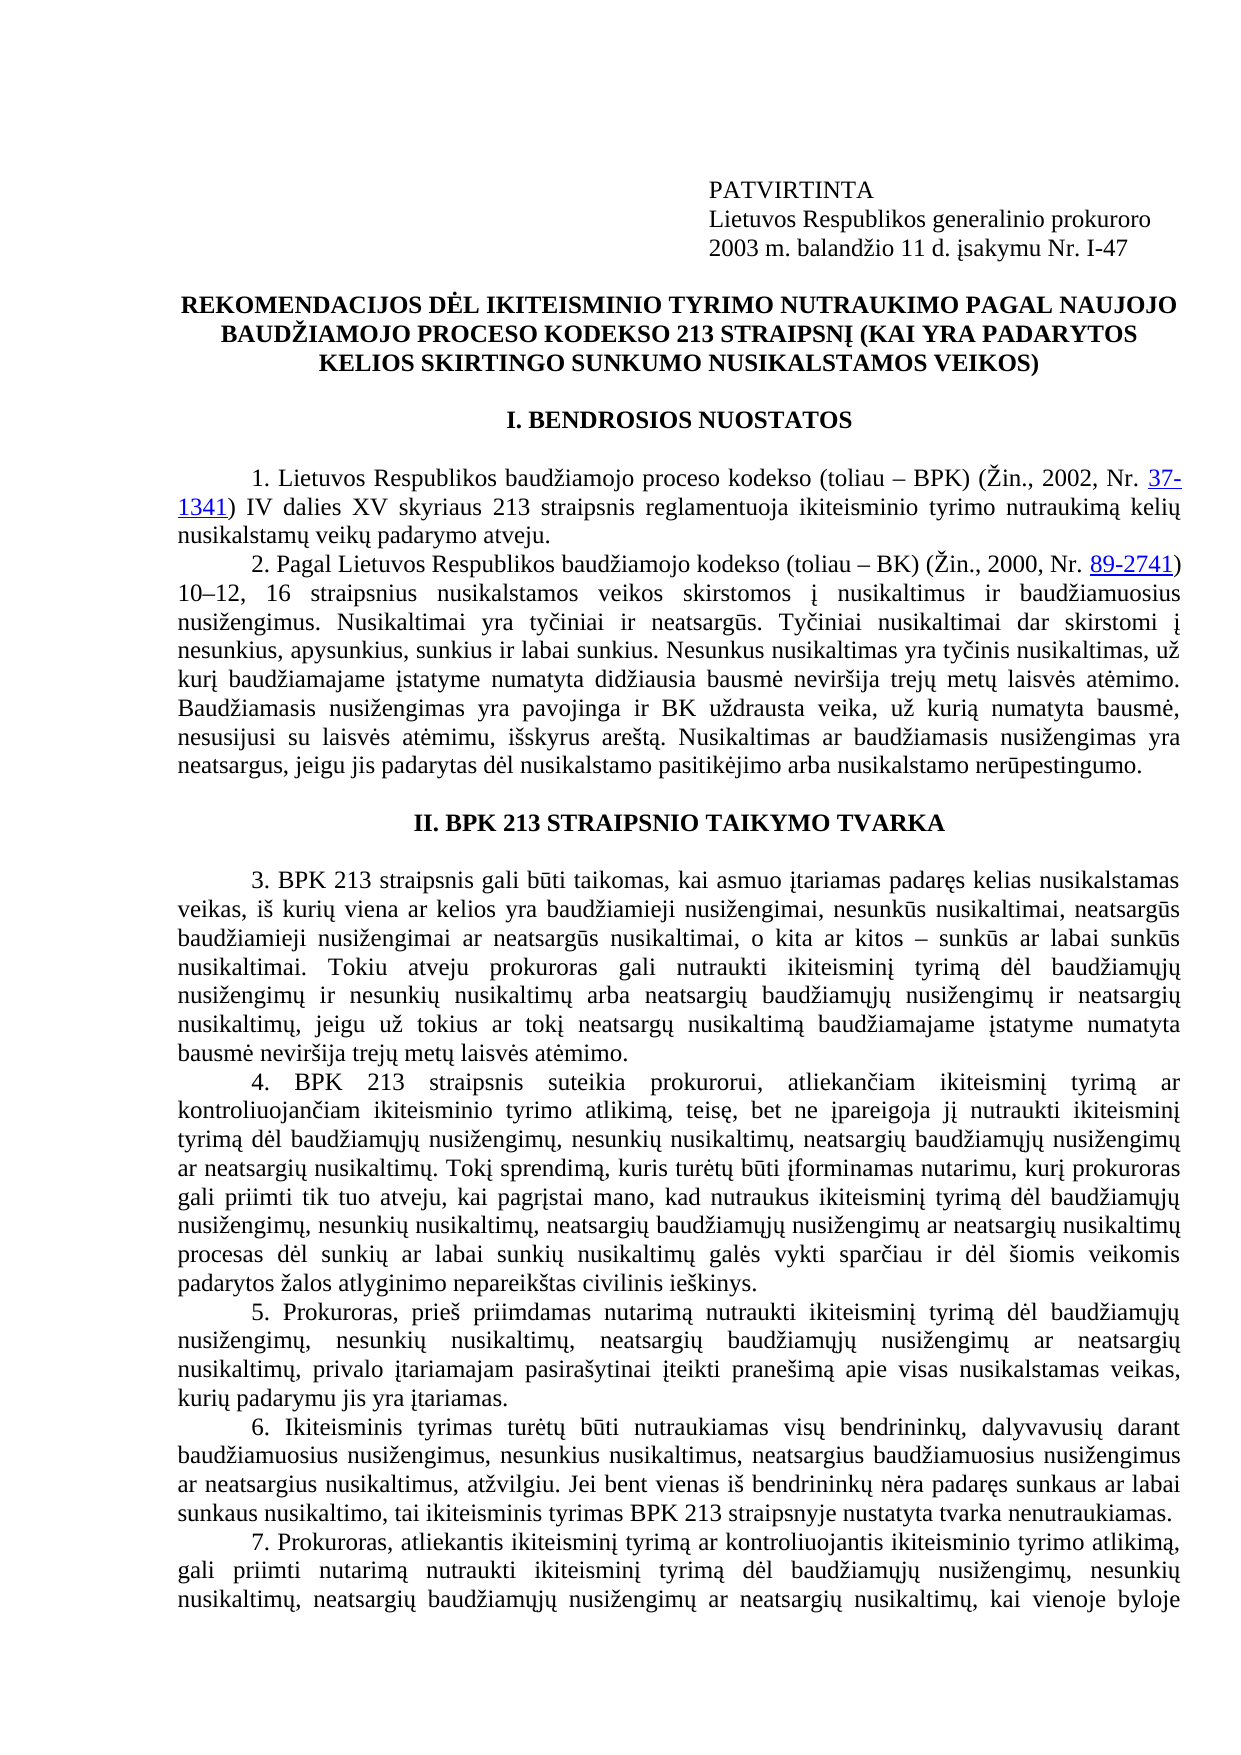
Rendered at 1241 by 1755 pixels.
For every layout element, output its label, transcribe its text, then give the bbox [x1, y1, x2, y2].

text Lietuvos Respublikos generalinio prokuroro [177, 204, 1181, 233]
text 4. BPK 213 straipsnis suteikia prokurorui, atliekančiam ikiteisminį tyrimą ar kontroliuojančiam ikiteisminio tyrimo atlikimą, teisę, bet ne įpareigoja jį nutraukti ikiteisminį tyrimą dėl baudžiamųjų nusižengimų, nesunkių nusikaltimų, neatsargių baudžiamųjų nusižengimų ar neatsargių nusikaltimų. Tokį sprendimą, kuris turėtų būti įforminamas nutarimu, kurį prokuroras gali priimti tik tuo atveju, kai pagrįstai mano, kad nutraukus ikiteisminį tyrimą dėl baudžiamųjų nusižengimų, nesunkių nusikaltimų, neatsargių baudžiamųjų nusižengimų ar neatsargių nusikaltimų procesas dėl sunkių ar labai sunkių nusikaltimų galės vykti sparčiau ir dėl šiomis veikomis padarytos žalos atlyginimo nepareikštas civilinis ieškinys. [177, 1067, 1181, 1297]
text 1. Lietuvos Respublikos baudžiamojo proceso kodekso (toliau – BPK) (Žin., 2002, Nr. 37-1341) IV dalies XV skyriaus 213 straipsnis reglamentuoja ikiteisminio tyrimo nutraukimą kelių nusikalstamų veikų padarymo atveju. [177, 463, 1181, 549]
text 5. Prokuroras, prieš priimdamas nutarimą nutraukti ikiteisminį tyrimą dėl baudžiamųjų nusižengimų, nesunkių nusikaltimų, neatsargių baudžiamųjų nusižengimų ar neatsargių nusikaltimų, privalo įtariamajam pasirašytinai įteikti pranešimą apie visas nusikalstamas veikas, kurių padarymu jis yra įtariamas. [177, 1297, 1181, 1412]
text 3. BPK 213 straipsnis gali būti taikomas, kai asmuo įtariamas padaręs kelias nusikalstamas veikas, iš kurių viena ar kelios yra baudžiamieji nusižengimai, nesunkūs nusikaltimai, neatsargūs baudžiamieji nusižengimai ar neatsargūs nusikaltimai, o kita ar kitos – sunkūs ar labai sunkūs nusikaltimai. Tokiu atveju prokuroras gali nutraukti ikiteisminį tyrimą dėl baudžiamųjų nusižengimų ir nesunkių nusikaltimų arba neatsargių baudžiamųjų nusižengimų ir neatsargių nusikaltimų, jeigu už tokius ar tokį neatsargų nusikaltimą baudžiamajame įstatyme numatyta bausmė neviršija trejų metų laisvės atėmimo. [177, 866, 1181, 1067]
text 2. Pagal Lietuvos Respublikos baudžiamojo kodekso (toliau – BK) (Žin., 2000, Nr. 89-2741) 10–12, 16 straipsnius nusikalstamos veikos skirstomos į nusikaltimus ir baudžiamuosius nusižengimus. Nusikaltimai yra tyčiniai ir neatsargūs. Tyčiniai nusikaltimai dar skirstomi į nesunkius, apysunkius, sunkius ir labai sunkius. Nesunkus nusikaltimas yra tyčinis nusikaltimas, už kurį baudžiamajame įstatyme numatyta didžiausia bausmė neviršija trejų metų laisvės atėmimo. Baudžiamasis nusižengimas yra pavojinga ir BK uždrausta veika, už kurią numatyta bausmė, nesusijusi su laisvės atėmimu, išskyrus areštą. Nusikaltimas ar baudžiamasis nusižengimas yra neatsargus, jeigu jis padarytas dėl nusikalstamo pasitikėjimo arba nusikalstamo nerūpestingumo. [177, 549, 1181, 779]
text 6. Ikiteisminis tyrimas turėtų būti nutraukiamas visų bendrininkų, dalyvavusių darant baudžiamuosius nusižengimus, nesunkius nusikaltimus, neatsargius baudžiamuosius nusižengimus ar neatsargius nusikaltimus, atžvilgiu. Jei bent vienas iš bendrininkų nėra padaręs sunkaus ar labai sunkaus nusikaltimo, tai ikiteisminis tyrimas BPK 213 straipsnyje nustatyta tvarka nenutraukiamas. [177, 1412, 1181, 1527]
text REKOMENDACIJOS DĖL IKITEISMINIO TYRIMO NUTRAUKIMO PAGAL NAUJOJO BAUDŽIAMOJO PROCESO KODEKSO 213 STRAIPSNĮ (KAI YRA PADARYTOS KELIOS SKIRTINGO SUNKUMO NUSIKALSTAMOS VEIKOS) [177, 291, 1181, 377]
text 7. Prokuroras, atliekantis ikiteisminį tyrimą ar kontroliuojantis ikiteisminio tyrimo atlikimą, gali priimti nutarimą nutraukti ikiteisminį tyrimą dėl baudžiamųjų nusižengimų, nesunkių nusikaltimų, neatsargių baudžiamųjų nusižengimų ar neatsargių nusikaltimų, kai vienoje byloje [177, 1527, 1181, 1613]
text II. BPK 213 STRAIPSNIO TAIKYMO TVARKA [177, 808, 1181, 837]
text I. BENDROSIOS NUOSTATOS [177, 406, 1181, 434]
text PATVIRTINTA [177, 176, 1181, 204]
text 2003 m. balandžio 11 d. įsakymu Nr. I-47 [177, 233, 1181, 262]
